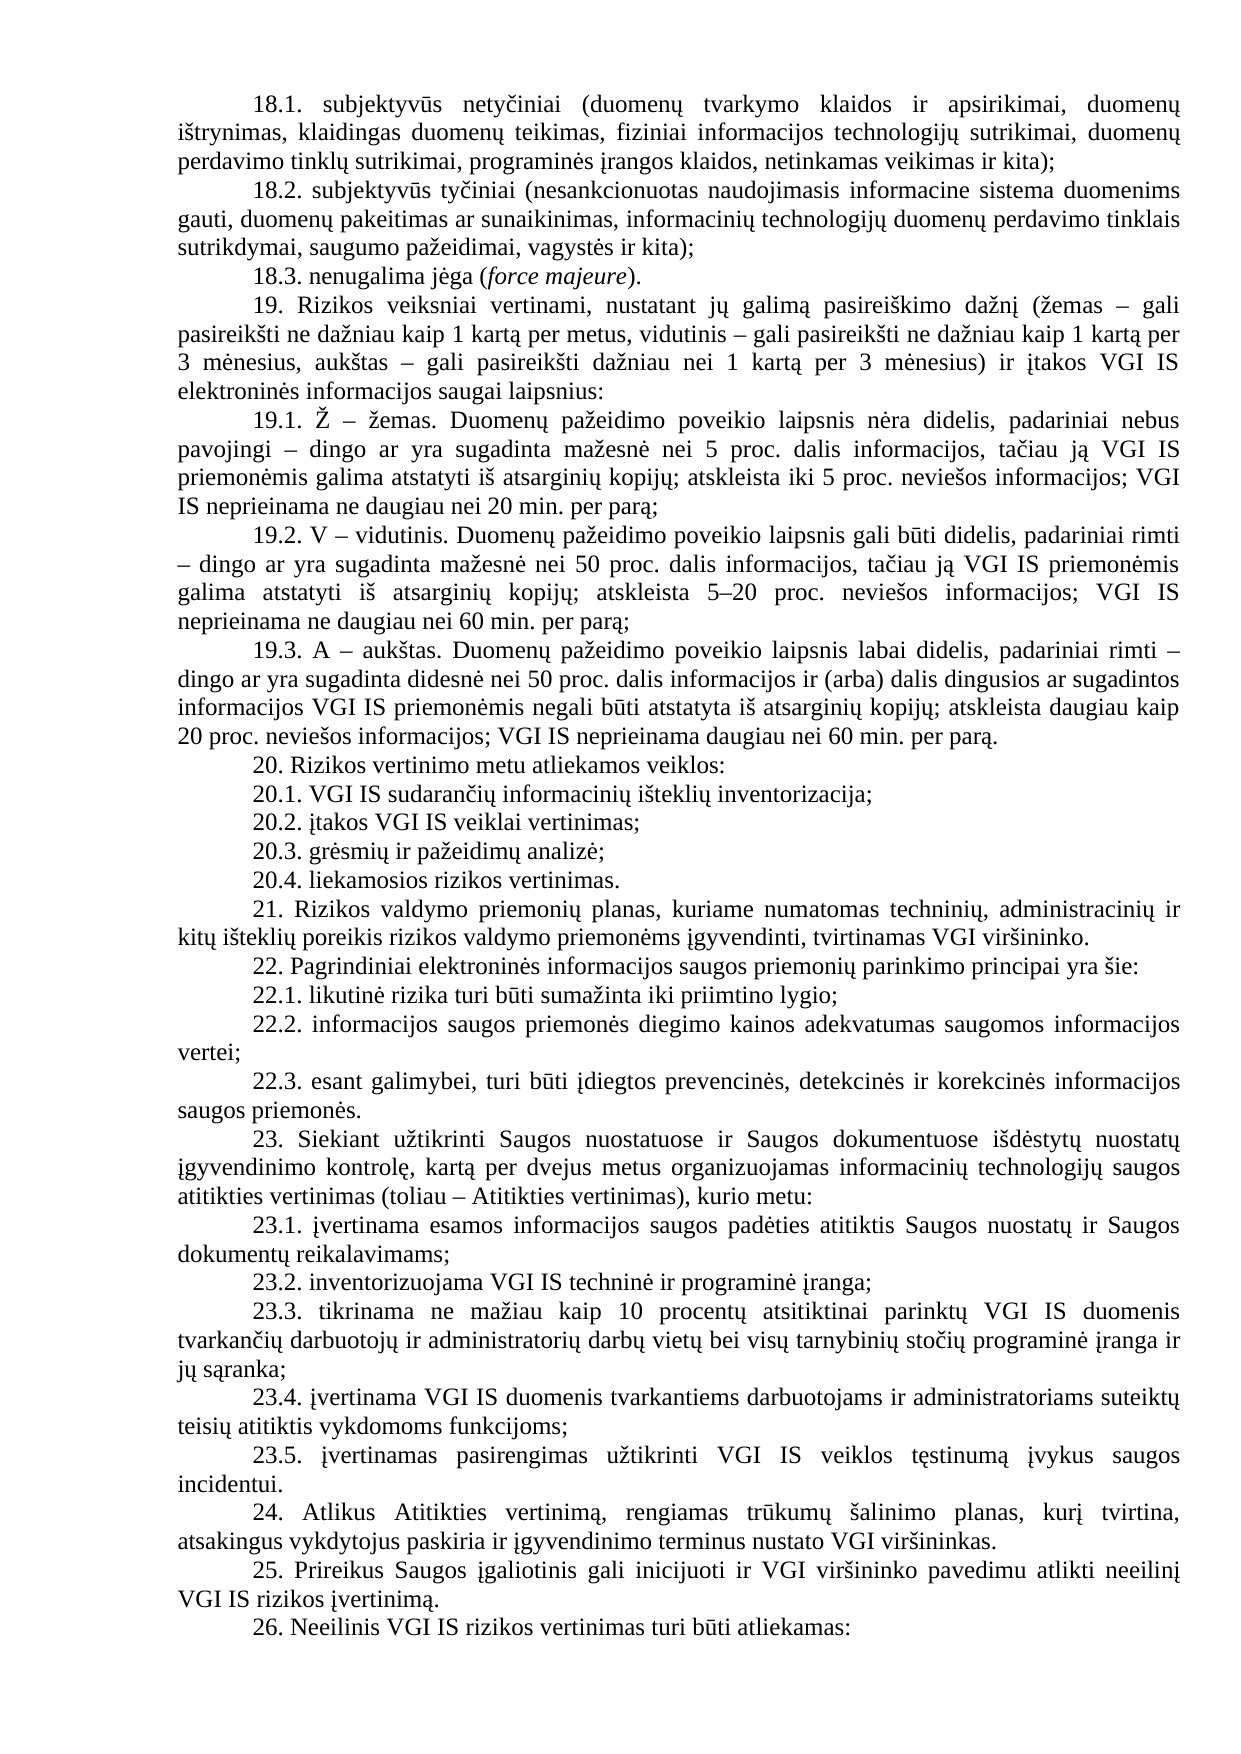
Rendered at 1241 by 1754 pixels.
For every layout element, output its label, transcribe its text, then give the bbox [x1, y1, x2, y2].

text 20.2. įtakos VGI IS veiklai vertinimas; [177, 807, 1181, 836]
text 23.1. įvertinama esamos informacijos saugos padėties atitiktis Saugos nuostatų ir Saugos dokumentų reikalavimams; [177, 1210, 1181, 1267]
text 18.1. subjektyvūs netyčiniai (duomenų tvarkymo klaidos ir apsirikimai, duomenų ištrynimas, klaidingas duomenų teikimas, fiziniai informacijos technologijų sutrikimai, duomenų perdavimo tinklų sutrikimai, programinės įrangos klaidos, netinkamas veikimas ir kita); [177, 89, 1181, 175]
text 21. Rizikos valdymo priemonių planas, kuriame numatomas techninių, administracinių ir kitų išteklių poreikis rizikos valdymo priemonėms įgyvendinti, tvirtinamas VGI viršininko. [177, 894, 1181, 951]
text 22.2. informacijos saugos priemonės diegimo kainos adekvatumas saugomos informacijos vertei; [177, 1009, 1181, 1066]
text 22. Pagrindiniai elektroninės informacijos saugos priemonių parinkimo principai yra šie: [177, 951, 1181, 980]
text 23.3. tikrinama ne mažiau kaip 10 procentų atsitiktinai parinktų VGI IS duomenis tvarkančių darbuotojų ir administratorių darbų vietų bei visų tarnybinių stočių programinė įranga ir jų sąranka; [177, 1296, 1181, 1382]
text 22.3. esant galimybei, turi būti įdiegtos prevencinės, detekcinės ir korekcinės informacijos saugos priemonės. [177, 1066, 1181, 1124]
text 25. Prireikus Saugos įgaliotinis gali inicijuoti ir VGI viršininko pavedimu atlikti neeilinį VGI IS rizikos įvertinimą. [177, 1555, 1181, 1612]
text 19.1. Ž – žemas. Duomenų pažeidimo poveikio laipsnis nėra didelis, padariniai nebus pavojingi – dingo ar yra sugadinta mažesnė nei 5 proc. dalis informacijos, tačiau ją VGI IS priemonėmis galima atstatyti iš atsarginių kopijų; atskleista iki 5 proc. neviešos informacijos; VGI IS neprieinama ne daugiau nei 20 min. per parą; [177, 405, 1181, 520]
text 20. Rizikos vertinimo metu atliekamos veiklos: [177, 750, 1181, 779]
text 18.3. nenugalima jėga (force majeure). [177, 261, 1181, 290]
text 20.4. liekamosios rizikos vertinimas. [177, 865, 1181, 894]
text 19. Rizikos veiksniai vertinami, nustatant jų galimą pasireiškimo dažnį (žemas – gali pasireikšti ne dažniau kaip 1 kartą per metus, vidutinis – gali pasireikšti ne dažniau kaip 1 kartą per 3 mėnesius, aukštas – gali pasireikšti dažniau nei 1 kartą per 3 mėnesius) ir įtakos VGI IS elektroninės informacijos saugai laipsnius: [177, 290, 1181, 405]
text 26. Neeilinis VGI IS rizikos vertinimas turi būti atliekamas: [177, 1612, 1181, 1641]
text 23.4. įvertinama VGI IS duomenis tvarkantiems darbuotojams ir administratoriams suteiktų teisių atitiktis vykdomoms funkcijoms; [177, 1382, 1181, 1440]
text 18.2. subjektyvūs tyčiniai (nesankcionuotas naudojimasis informacine sistema duomenims gauti, duomenų pakeitimas ar sunaikinimas, informacinių technologijų duomenų perdavimo tinklais sutrikdymai, saugumo pažeidimai, vagystės ir kita); [177, 175, 1181, 261]
text 23.2. inventorizuojama VGI IS techninė ir programinė įranga; [177, 1267, 1181, 1296]
text 24. Atlikus Atitikties vertinimą, rengiamas trūkumų šalinimo planas, kurį tvirtina, atsakingus vykdytojus paskiria ir įgyvendinimo terminus nustato VGI viršininkas. [177, 1497, 1181, 1555]
text 22.1. likutinė rizika turi būti sumažinta iki priimtino lygio; [177, 980, 1181, 1009]
text 20.1. VGI IS sudarančių informacinių išteklių inventorizacija; [177, 779, 1181, 807]
text 20.3. grėsmių ir pažeidimų analizė; [177, 836, 1181, 865]
text 19.3. A – aukštas. Duomenų pažeidimo poveikio laipsnis labai didelis, padariniai rimti – dingo ar yra sugadinta didesnė nei 50 proc. dalis informacijos ir (arba) dalis dingusios ar sugadintos informacijos VGI IS priemonėmis negali būti atstatyta iš atsarginių kopijų; atskleista daugiau kaip 20 proc. neviešos informacijos; VGI IS neprieinama daugiau nei 60 min. per parą. [177, 635, 1181, 750]
text 19.2. V – vidutinis. Duomenų pažeidimo poveikio laipsnis gali būti didelis, padariniai rimti – dingo ar yra sugadinta mažesnė nei 50 proc. dalis informacijos, tačiau ją VGI IS priemonėmis galima atstatyti iš atsarginių kopijų; atskleista 5–20 proc. neviešos informacijos; VGI IS neprieinama ne daugiau nei 60 min. per parą; [177, 520, 1181, 635]
text 23.5. įvertinamas pasirengimas užtikrinti VGI IS veiklos tęstinumą įvykus saugos incidentui. [177, 1440, 1181, 1497]
text 23. Siekiant užtikrinti Saugos nuostatuose ir Saugos dokumentuose išdėstytų nuostatų įgyvendinimo kontrolę, kartą per dvejus metus organizuojamas informacinių technologijų saugos atitikties vertinimas (toliau – Atitikties vertinimas), kurio metu: [177, 1124, 1181, 1210]
